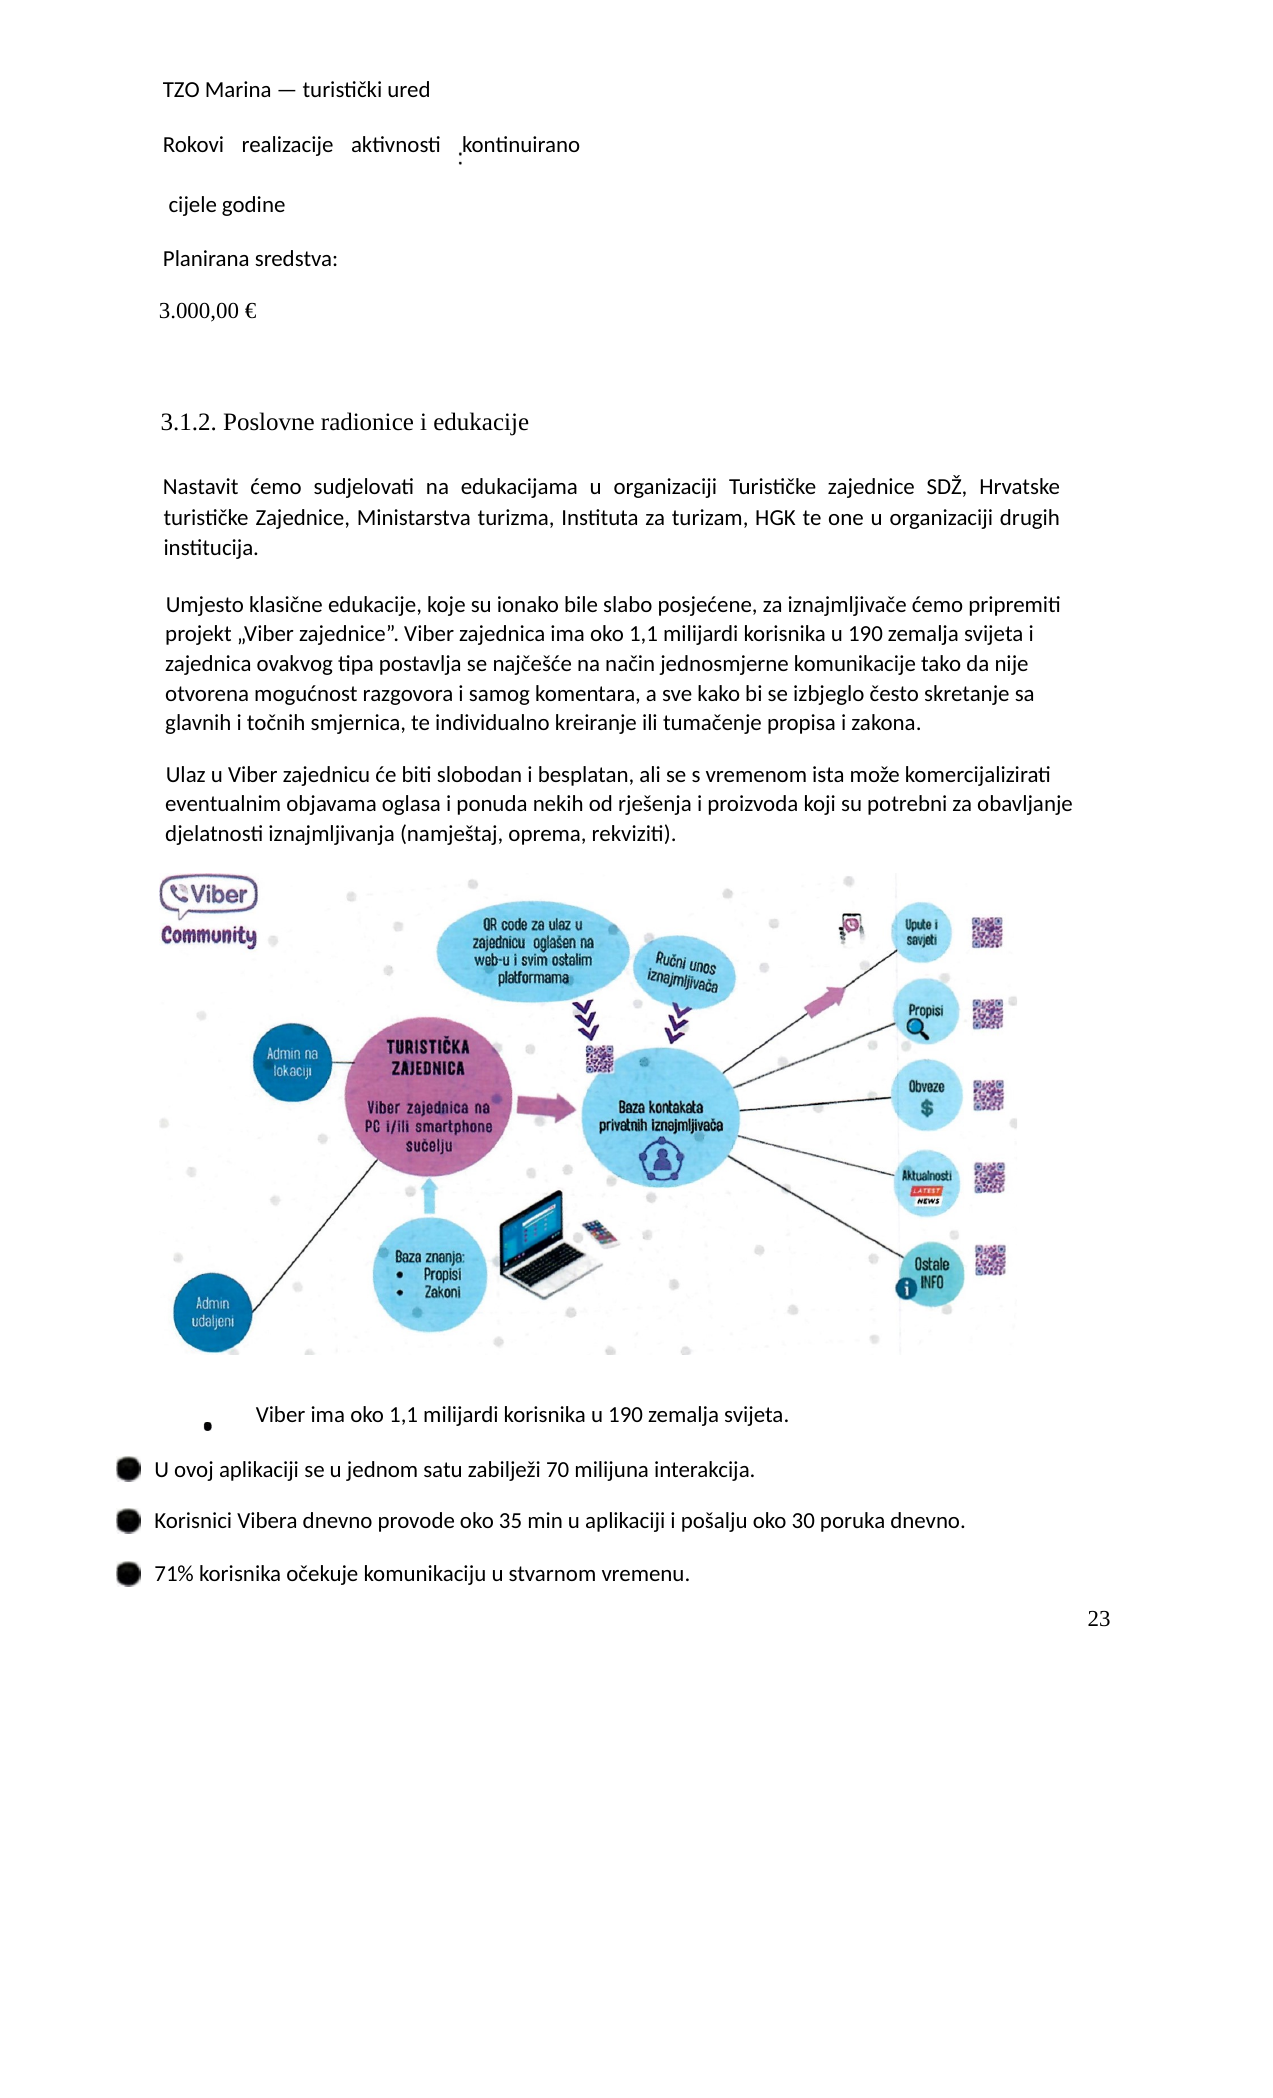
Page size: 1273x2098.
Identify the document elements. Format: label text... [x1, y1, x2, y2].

text Planirana sredstva: [163, 244, 1097, 272]
text TZO Marina — turistički ured [163, 75, 1097, 103]
subtitle 3.1.2. Poslovne radionice i edukacije [160, 407, 1106, 436]
text Nastavit ćemo sudjelovati na edukacijama u organizaciji Turističke zajednice SDŽ, Hrvatske turističke Zajednice, Ministarstva turizma, Instituta za turizam, HGK te one u organizaciji drugih institucija. [163, 472, 1062, 561]
text Viber ima oko 1,1 milijardi korisnika u 190 zemalja svijeta. [154, 1400, 1106, 1430]
text Ulaz u Viber zajednicu će biti slobodan i besplatan, ali se s vremenom ista može komercijalizirati eventualnim objavama oglasa i ponuda nekih od rješenja i proizvoda koji su potrebni za obavljanje djelatnosti iznajmljivanja (namještaj, oprema, rekviziti). [165, 760, 1105, 847]
list U ovoj aplikaciji se u jednom satu zabilježi 70 milijuna interakcija. [116, 1456, 1097, 1483]
text 3.000,00 € [159, 297, 1106, 323]
text Umjesto klasične edukacije, koje su ionako bile slabo posjećene, za iznajmljivače ćemo pripremiti projekt „Viber zajednice”. Viber zajednica ima oko 1,1 milijardi korisnika u 190 zemalja svijeta i zajednica ovakvog tipa postavlja se najčešće na način jednosmjerne komunikacije tako da nije otvorena mogućnost razgovora i samog komentara, a sve kako bi se izbjeglo često skretanje sa glavnih i točnih smjernica, te individualno kreiranje ili tumačenje propisa i zakona. [165, 590, 1105, 737]
list Korisnici Vibera dnevno provode oko 35 min u aplikaciji i pošalju oko 30 poruka dnevno. [116, 1506, 1097, 1534]
text Rokovi realizacije aktivnosti kontinuirano cijele godine [163, 130, 580, 218]
list 71% korisnika očekuje komunikaciju u stvarnom vremenu. [116, 1559, 1097, 1588]
